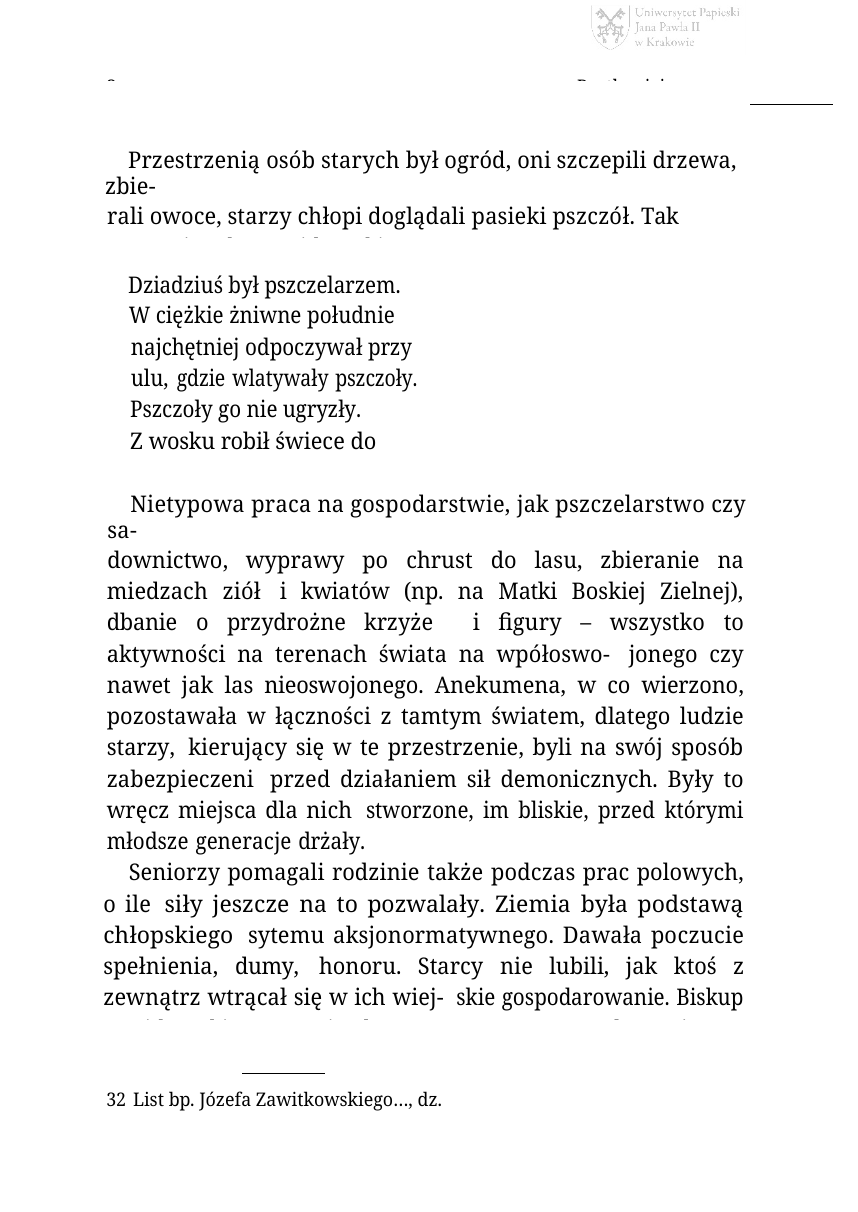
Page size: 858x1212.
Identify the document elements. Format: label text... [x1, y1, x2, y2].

text Bartłomiej Gapiński [577, 76, 740, 81]
text Przestrzenią osób starych był ogród, oni szczepili drzewa, zbie- [105, 148, 746, 200]
text Seniorzy pomagali rodzinie także podczas prac polowych, o ile siły jeszcze na to pozwalały. Ziemia była podstawą chłopskiego sytemu aksjonormatywnego. Dawała poczucie spełnienia, dumy, honoru. Starcy nie lubili, jak ktoś z zewnątrz wtrącał się w ich wiej- skie gospodarowanie. Biskup Zawitkowski zapamiętał traumatyczne wydarzenie z dzieciństwa, kiedy to jego dziadek zbuntował się pod- czas ściągania kontyngentów na rzecz państwa w okresie stalinizmu. Wspomina: [103, 856, 744, 1019]
text W ciężkie żniwne południe najchętniej odpoczywał przy ulu, gdzie wlatywały pszczoły. [129, 299, 433, 393]
text Pszczoły go nie ugryzły. [130, 393, 451, 424]
text 32 List bp. Józefa Zawitkowskiego…, dz. cyt. [106, 1089, 457, 1112]
text rali owoce, starzy chłopi doglądali pasieki pszczół. Tak wspomina bp Zawitkowski: [107, 200, 738, 238]
text Dziadziuś był pszczelarzem. [127, 273, 451, 299]
text Z wosku robił świece do kościoła32. [130, 424, 451, 457]
text downictwo, wyprawy po chrust do lasu, zbieranie na miedzach ziół i kwiatów (np. na Matki Boskiej Zielnej), dbanie o przydrożne krzyże i figury – wszystko to aktywności na terenach świata na wpółoswo- jonego czy nawet jak las nieoswojonego. Anekumena, w co wierzono, pozostawała w łączności z tamtym światem, dlatego ludzie starzy, kierujący się w te przestrzenie, byli na swój sposób zabezpieczeni przed działaniem sił demonicznych. Były to wręcz miejsca dla nich stworzone, im bliskie, przed którymi młodsze generacje drżały. [107, 544, 744, 856]
text 22 [106, 76, 128, 81]
text Nietypowa praca na gospodarstwie, jak pszczelarstwo czy sa- [107, 492, 746, 543]
